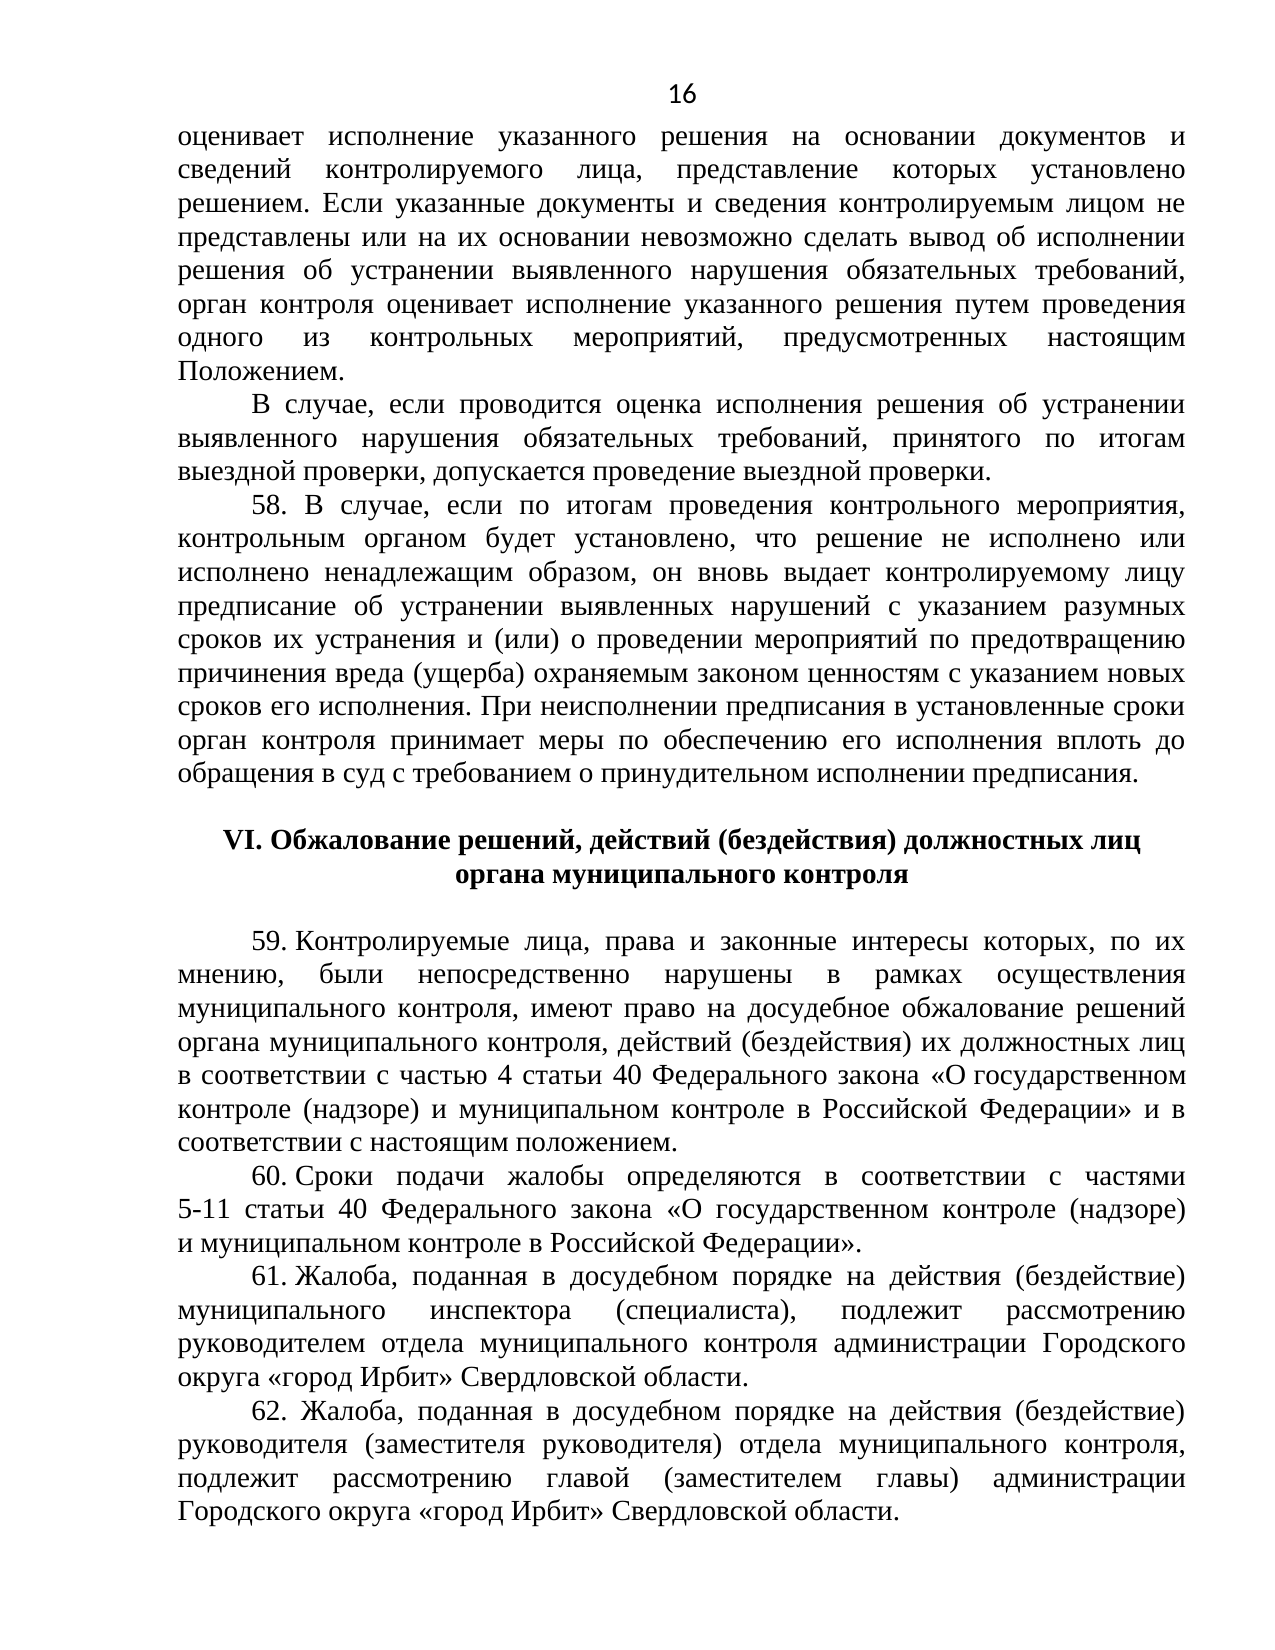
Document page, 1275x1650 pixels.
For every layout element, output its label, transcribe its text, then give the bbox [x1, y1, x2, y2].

text оценивает исполнение указанного решения на основании документов и сведений контролируемого лица, представление которых установлено решением. Если указанные документы и сведения контролируемым лицом не представлены или на их основании невозможно сделать вывод об исполнении решения об устранении выявленного нарушения обязательных требований, орган контроля оценивает исполнение указанного решения путем проведения одного из контрольных мероприятий, предусмотренных настоящим Положением. [177, 118, 1186, 386]
text 62. Жалоба, поданная в досудебном порядке на действия (бездействие) руководителя (заместителя руководителя) отдела муниципального контроля, подлежит рассмотрению главой (заместителем главы) администрации Городского округа «город Ирбит» Свердловской области. [177, 1393, 1186, 1527]
text 60. Сроки подачи жалобы определяются в соответствии с частями 5-11 статьи 40 Федерального закона ‎«О государственном контроле (надзоре) и муниципальном контроле в Российской Федерации». [177, 1158, 1186, 1258]
text 61. Жалоба, поданная в досудебном порядке на действия (бездействие) муниципального инспектора (специалиста), подлежит рассмотрению руководителем отдела муниципального контроля администрации Городского округа «город Ирбит» Свердловской области. [177, 1258, 1186, 1393]
text VI. Обжалование решений, действий (бездействия) должностных лиц органа муниципального контроля [177, 822, 1186, 889]
text В случае, если проводится оценка исполнения решения об устранении выявленного нарушения обязательных требований, принятого по итогам выездной проверки, допускается проведение выездной проверки. [177, 386, 1186, 487]
text 58. В случае, если по итогам проведения контрольного мероприятия, контрольным органом будет установлено, что решение не исполнено или исполнено ненадлежащим образом, он вновь выдает контролируемому лицу предписание об устранении выявленных нарушений с указанием разумных сроков их устранения и (или) о проведении мероприятий по предотвращению причинения вреда (ущерба) охраняемым законом ценностям с указанием новых сроков его исполнения. При неисполнении предписания в установленные сроки орган контроля принимает меры по обеспечению его исполнения вплоть до обращения в суд с требованием о принудительном исполнении предписания. [177, 487, 1186, 789]
text 59. Контролируемые лица, права и законные интересы которых, по их мнению, были непосредственно нарушены в рамках осуществления муниципального контроля, имеют право на досудебное обжалование решений органа муниципального контроля, действий (бездействия) их должностных лиц в соответствии с частью 4 статьи 40 Федерального закона ‎«О государственном контроле (надзоре) и муниципальном контроле в Российской Федерации» и в соответствии с настоящим положением. [177, 923, 1186, 1158]
